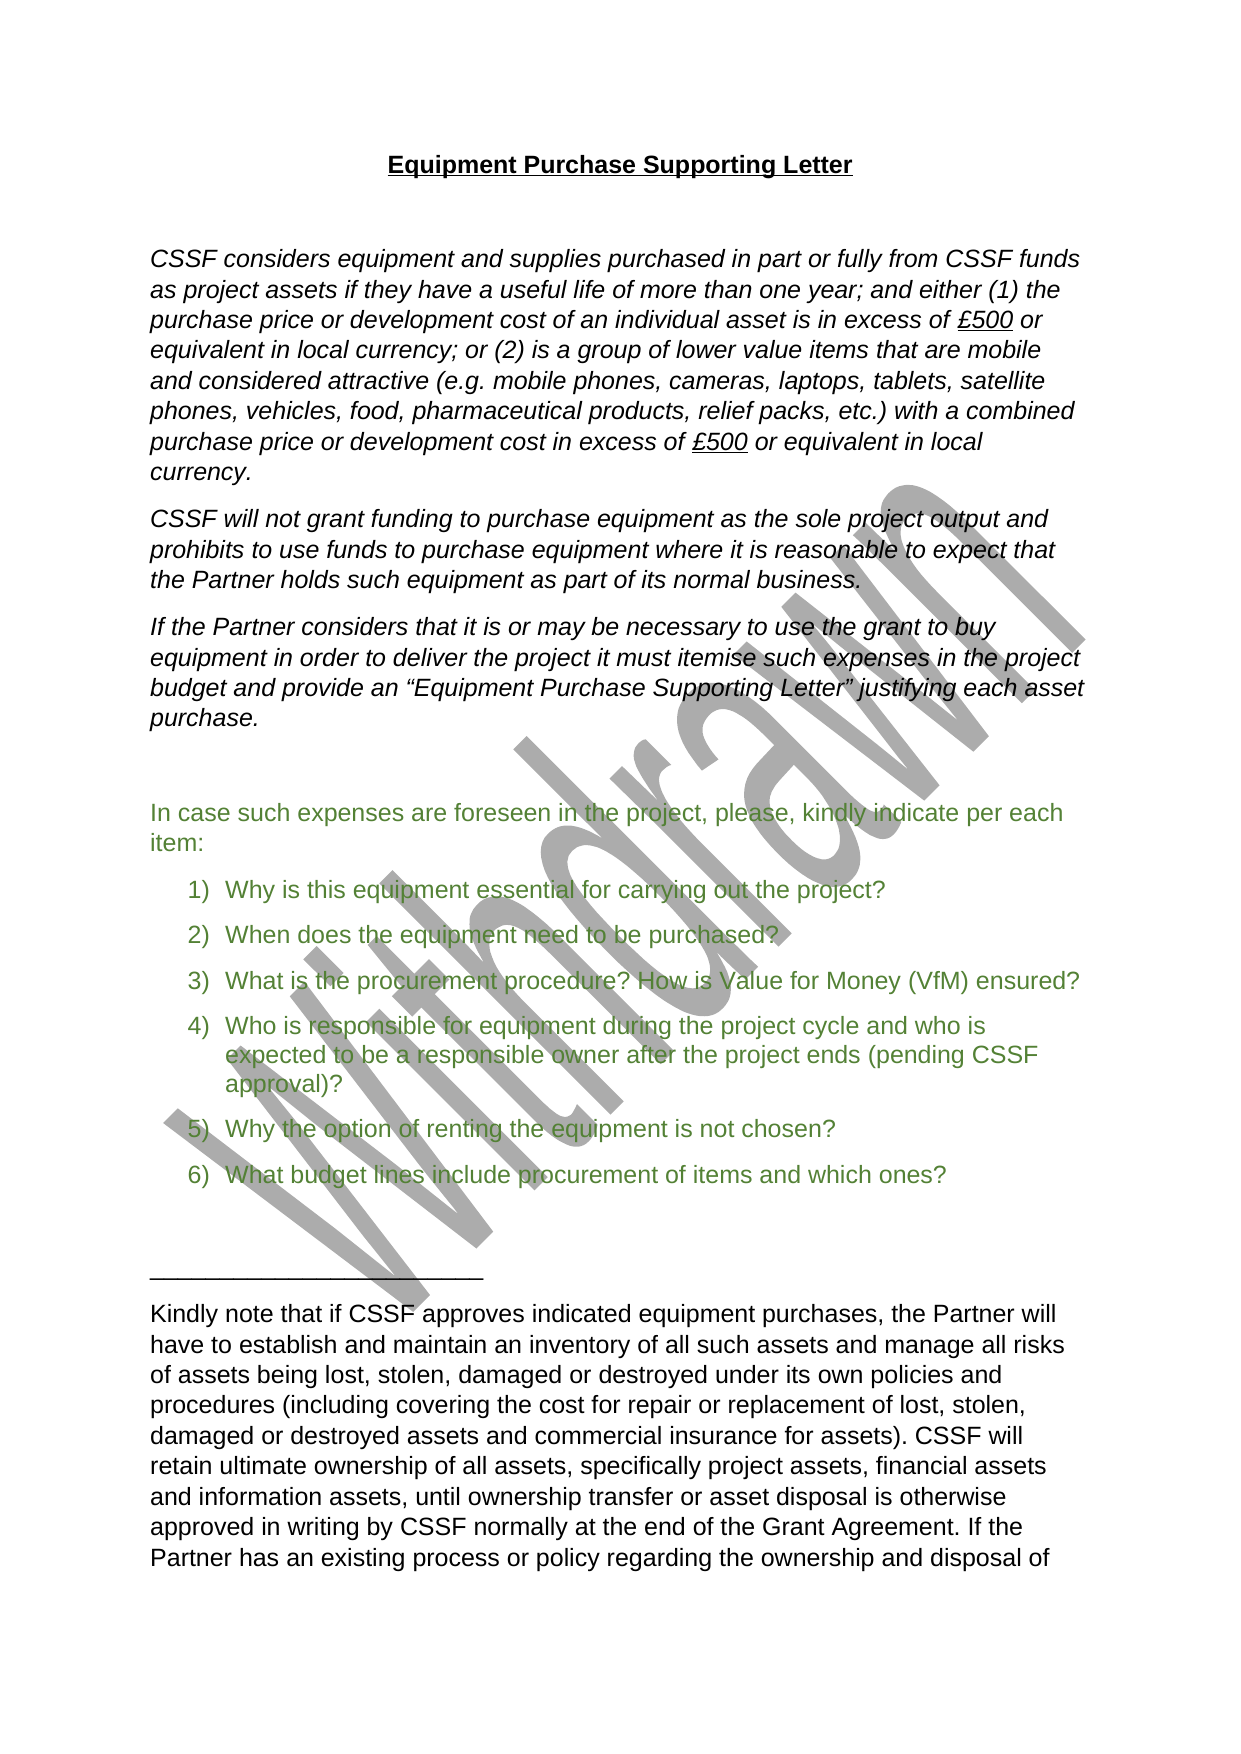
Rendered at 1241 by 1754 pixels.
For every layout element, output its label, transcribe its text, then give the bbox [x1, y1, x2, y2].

list What budget lines include procurement of items and which ones? [246, 1159, 325, 1188]
text In case such expenses are foreseen in the project, please, kindly indicate per each item: [150, 797, 598, 857]
text Kindly note that if CSSF approves indicated equipment purchases, the Partner will have to establish and maintain an inventory of all such assets and manage all risks of assets being lost, stolen, damaged or destroyed under its own policies and procedures (including covering the cost for repair or replacement of lost, stolen, damaged or destroyed assets and commercial insurance for assets). CSSF will retain ultimate ownership of all assets, specifically project assets, financial assets and information assets, until ownership transfer or asset disposal is otherwise approved in writing by CSSF normally at the end of the Grant Agreement. If the Partner has an existing process or policy regarding the ownership and disposal of [150, 1299, 1090, 1571]
list What is the procurement procedure? How is Value for Money (VfM) ensured? [725, 966, 1090, 994]
list Why is this equipment essential for carrying out the project? [735, 875, 1090, 904]
list What budget lines include procurement of items and which ones? [187, 1159, 247, 1188]
text In case such expenses are foreseen in the project, please, kindly indicate per each item: [589, 797, 687, 857]
text ________________________ [150, 1252, 366, 1278]
list Why is this equipment essential for carrying out the project? [667, 875, 734, 904]
list Who is responsible for equipment during the project cycle and who is expected to be a responsible owner after the project ends (pending CSSF approval)? [383, 1011, 510, 1097]
text In case such expenses are foreseen in the project, please, kindly indicate per each item: [770, 797, 839, 857]
list What budget lines include procurement of items and which ones? [440, 1159, 519, 1188]
text CSSF will not grant funding to purchase equipment as the sole project output and prohibits to use funds to purchase equipment where it is reasonable to expect that the Partner holds such equipment as part of its normal business. [901, 514, 1012, 594]
list Who is responsible for equipment during the project cycle and who is expected to be a responsible owner after the project ends (pending CSSF approval)? [328, 1011, 440, 1097]
list When does the equipment need to be purchased? [543, 920, 603, 949]
list Why is this equipment essential for carrying out the project? [571, 875, 666, 904]
list When does the equipment need to be purchased? [605, 920, 702, 949]
list Why the option of renting the equipment is not chosen? [187, 1114, 290, 1143]
text CSSF considers equipment and supplies purchased in part or fully from CSSF funds as project assets if they have a useful life of more than one year; and either (1) the purchase price or development cost of an individual asset is in excess of £500 or equivalent in local currency; or (2) is a group of lower value items that are mobile and considered attractive (e.g. mobile phones, cameras, laptops, tablets, satellite phones, vehicles, food, pharmaceutical products, relief packs, etc.) with a combined purchase price or development cost in excess of £500 or equivalent in local currency. [150, 244, 1090, 486]
list What budget lines include procurement of items and which ones? [326, 1159, 396, 1188]
text ________________________ [398, 1252, 1090, 1281]
text In case such expenses are foreseen in the project, please, kindly indicate per each item: [665, 797, 780, 857]
list When does the equipment need to be purchased? [490, 925, 544, 949]
list Who is responsible for equipment during the project cycle and who is expected to be a responsible owner after the project ends (pending CSSF approval)? [187, 1011, 366, 1097]
text If the Partner considers that it is or may be necessary to use the grant to buy equipment in order to deliver the project it must itemise such expenses in the project budget and provide an “Equipment Purchase Supporting Letter” justifying each asset purchase. [896, 612, 1090, 732]
text In case such expenses are foreseen in the project, please, kindly indicate per each item: [848, 797, 1090, 857]
list Why is this equipment essential for carrying out the project? [399, 875, 563, 904]
list What budget lines include procurement of items and which ones? [531, 1159, 1090, 1188]
text ________________________ [367, 1252, 391, 1272]
list Why the option of renting the equipment is not chosen? [406, 1114, 486, 1143]
list Why the option of renting the equipment is not chosen? [486, 1114, 561, 1143]
list Who is responsible for equipment during the project cycle and who is expected to be a responsible owner after the project ends (pending CSSF approval)? [453, 1011, 591, 1097]
list What is the procurement procedure? How is Value for Money (VfM) ensured? [591, 966, 653, 994]
list Who is responsible for equipment during the project cycle and who is expected to be a responsible owner after the project ends (pending CSSF approval)? [535, 1011, 1090, 1097]
text Equipment Purchase Supporting Letter [150, 150, 1090, 179]
list What is the procurement procedure? How is Value for Money (VfM) ensured? [497, 966, 589, 994]
text If the Partner considers that it is or may be necessary to use the grant to buy equipment in order to deliver the project it must itemise such expenses in the project budget and provide an “Equipment Purchase Supporting Letter” justifying each asset purchase. [851, 664, 947, 732]
list Why is this equipment essential for carrying out the project? [187, 875, 398, 904]
text CSSF will not grant funding to purchase equipment as the sole project output and prohibits to use funds to purchase equipment where it is reasonable to expect that the Partner holds such equipment as part of its normal business. [949, 504, 1090, 594]
text CSSF will not grant funding to purchase equipment as the sole project output and prohibits to use funds to purchase equipment where it is reasonable to expect that the Partner holds such equipment as part of its normal business. [150, 504, 891, 594]
list Why the option of renting the equipment is not chosen? [588, 1114, 1090, 1143]
list When does the equipment need to be purchased? [712, 920, 1090, 949]
list When does the equipment need to be purchased? [187, 920, 443, 949]
list What is the procurement procedure? How is Value for Money (VfM) ensured? [187, 966, 398, 994]
list What is the procurement procedure? How is Value for Money (VfM) ensured? [436, 966, 488, 994]
list Why the option of renting the equipment is not chosen? [332, 1114, 401, 1143]
list What budget lines include procurement of items and which ones? [390, 1159, 436, 1188]
text If the Partner considers that it is or may be necessary to use the grant to buy equipment in order to deliver the project it must itemise such expenses in the project budget and provide an “Equipment Purchase Supporting Letter” justifying each asset purchase. [150, 612, 877, 732]
list Why the option of renting the equipment is not chosen? [291, 1114, 338, 1143]
text If the Partner considers that it is or may be necessary to use the grant to buy equipment in order to deliver the project it must itemise such expenses in the project budget and provide an “Equipment Purchase Supporting Letter” justifying each asset purchase. [822, 612, 927, 692]
